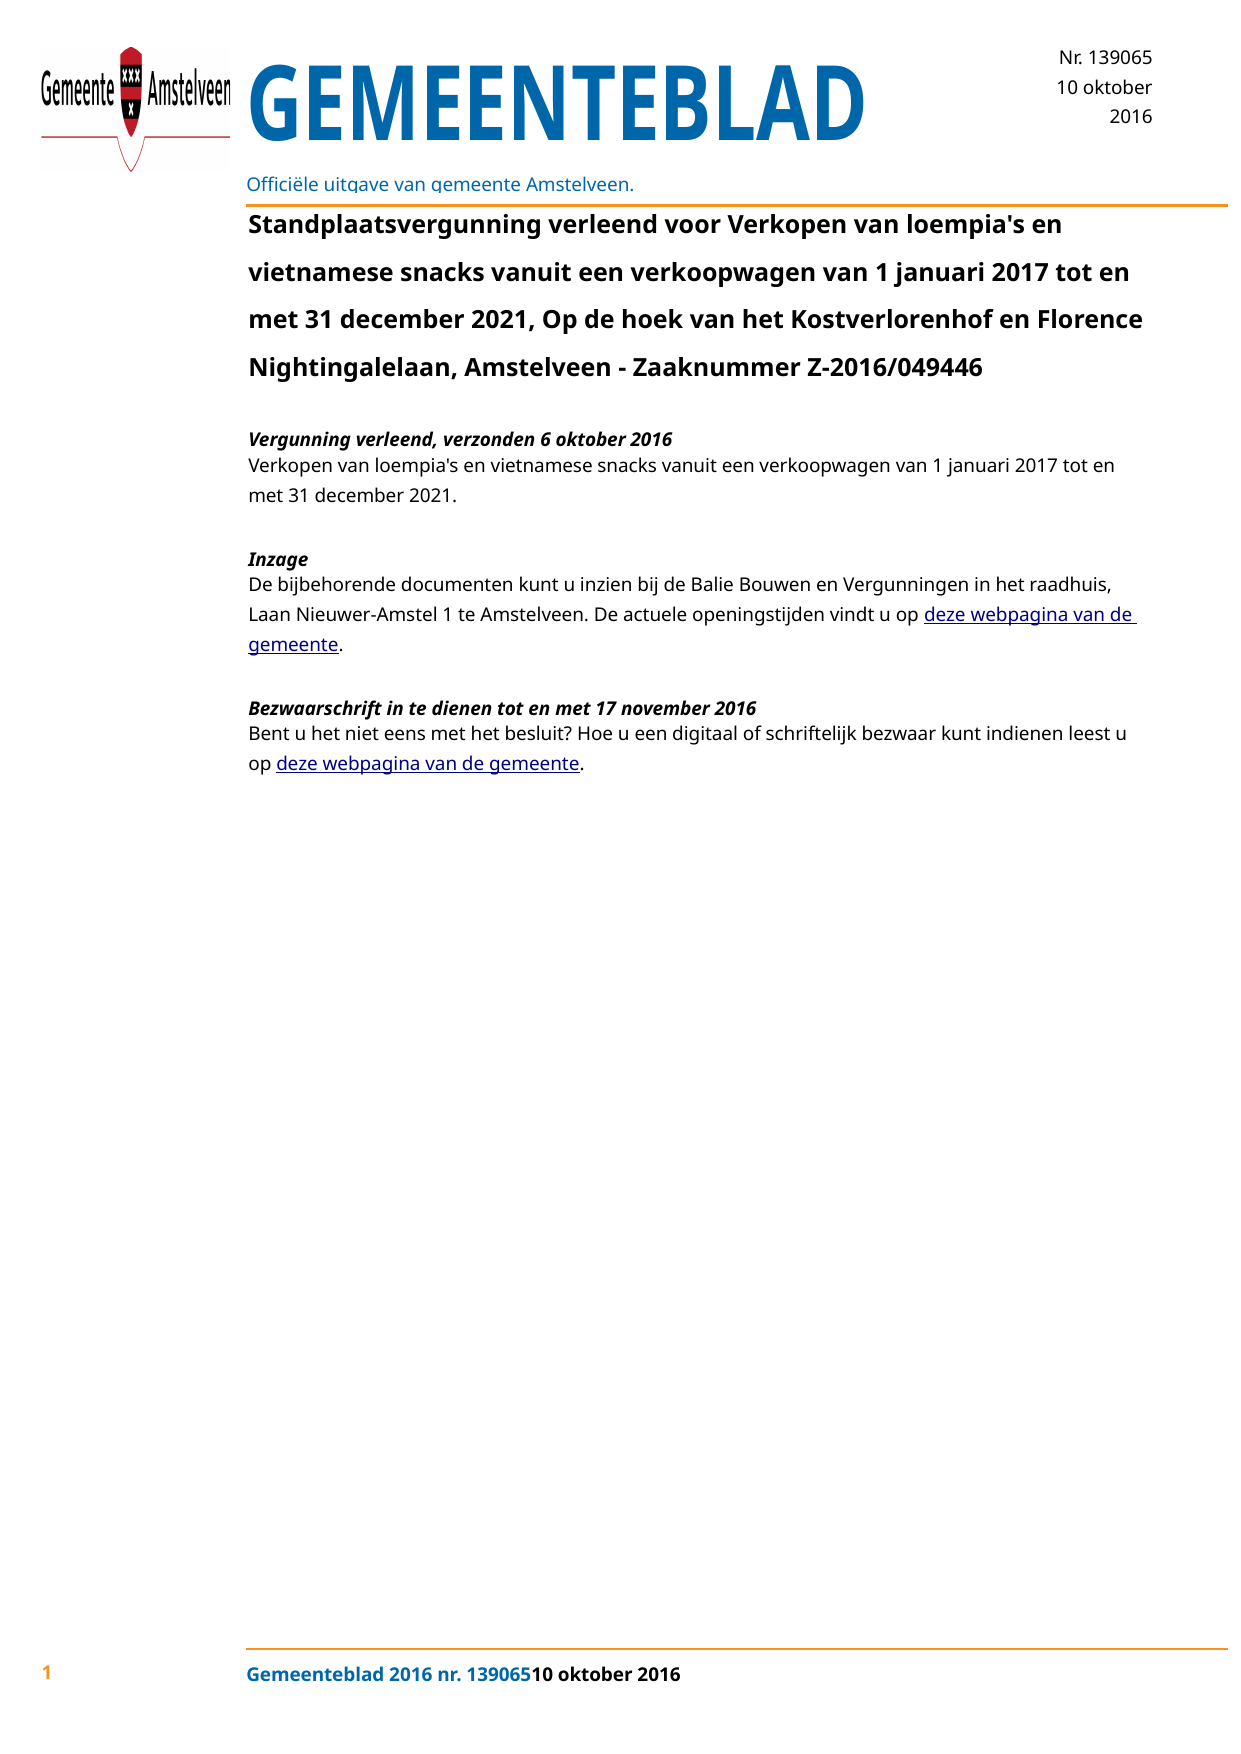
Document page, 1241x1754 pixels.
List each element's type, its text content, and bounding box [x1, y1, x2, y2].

text Standplaatsvergunning verleend voor Verkopen van loempia's en vietnamese snacks vanuit een verkoopwagen van 1 januari 2017 tot en met 31 december 2021, Op de hoek van het Kostverlorenhof en Florence Nightingalelaan, Amstelveen - Zaaknummer Z-2016/049446 [248, 207, 1152, 384]
text Bent u het niet eens met het besluit? Hoe u een digitaal of schriftelijk bezwaar kunt indienen leest u op deze webpagina van de gemeente. [248, 721, 1152, 776]
picture [41, 47, 231, 172]
text Bezwaarschrift in te dienen tot en met 17 november 2016 [248, 695, 1152, 721]
text De bijbehorende documenten kunt u inzien bij de Balie Bouwen en Vergunningen in het raadhuis, Laan Nieuwer-Amstel 1 te Amstelveen. De actuele openingstijden vindt u op deze webpagina van de gemeente. [248, 572, 1152, 657]
text Verkopen van loempia's en vietnamese snacks vanuit een verkoopwagen van 1 januari 2017 tot en met 31 december 2021. [248, 452, 1152, 508]
text Vergunning verleend, verzonden 6 oktober 2016 [248, 427, 1152, 452]
text Inzage [248, 546, 1152, 572]
